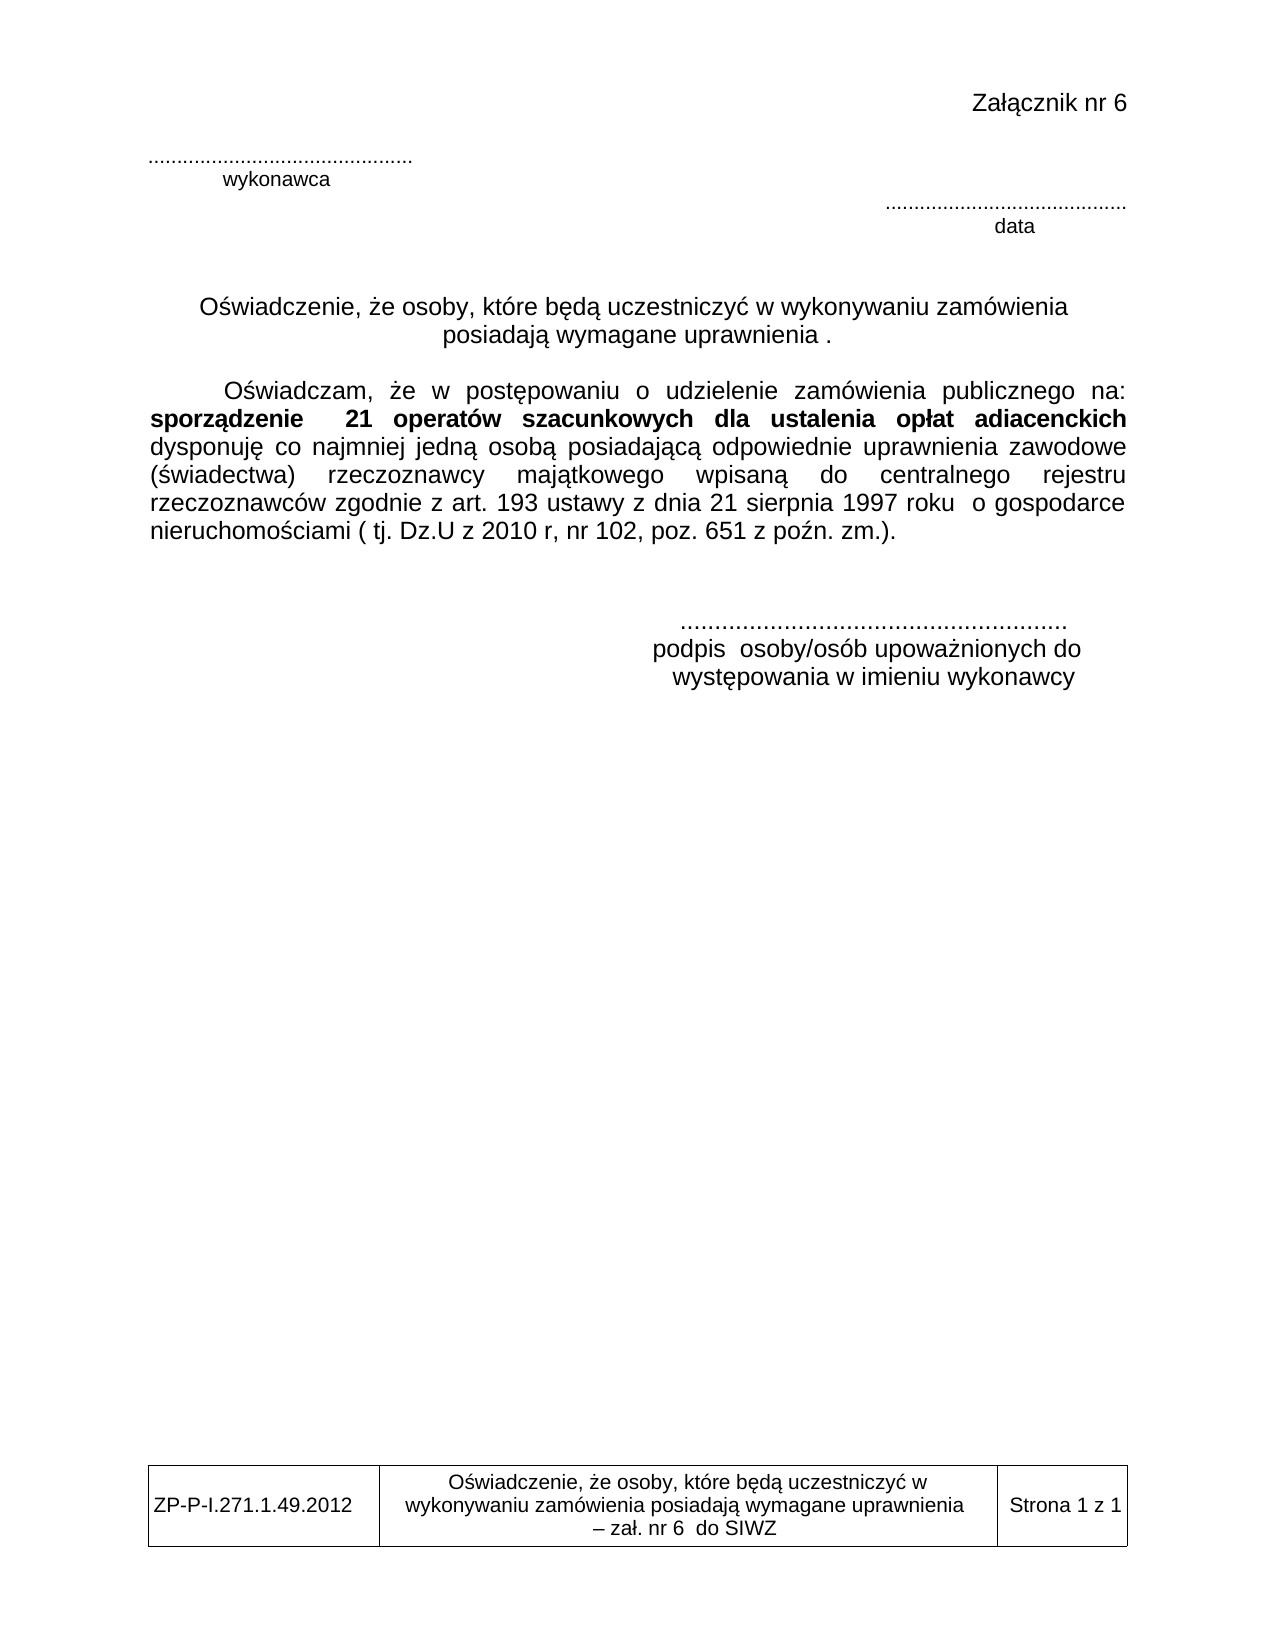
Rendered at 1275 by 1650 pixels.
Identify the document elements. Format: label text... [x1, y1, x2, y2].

text .............................................. [148, 144, 1127, 168]
text posiadają wymagane uprawnienia . [148, 321, 1127, 349]
text .......................................... [148, 191, 1127, 214]
text wykonawca [148, 168, 1127, 191]
text Oświadczenie, że osoby, które będą uczestniczyć w wykonywaniu zamówienia [148, 293, 1127, 321]
subtitle Załącznik nr 6 [148, 89, 1127, 117]
text ........................................................ [620, 606, 1127, 634]
text Oświadczam, że w postępowaniu o udzielenie zamówienia publicznego na: sporządzenie 21 operatów szacunkowych dla ustalenia opłat adiacenckich dysponuję co najmniej jedną osobą posiadającą odpowiednie uprawnienia zawodowe (świadectwa) rzeczoznawcy majątkowego wpisaną do centralnego rejestru rzeczoznawców zgodnie z art. 193 ustawy z dnia 21 sierpnia 1997 roku o gospodarce nieruchomościami ( tj. Dz.U z 2010 r, nr 102, poz. 651 z poźn. zm.). [150, 377, 1127, 544]
text występowania w imieniu wykonawcy [620, 662, 1127, 690]
text podpis osoby/osób upoważnionych do [620, 634, 1127, 662]
text data [148, 214, 1127, 237]
